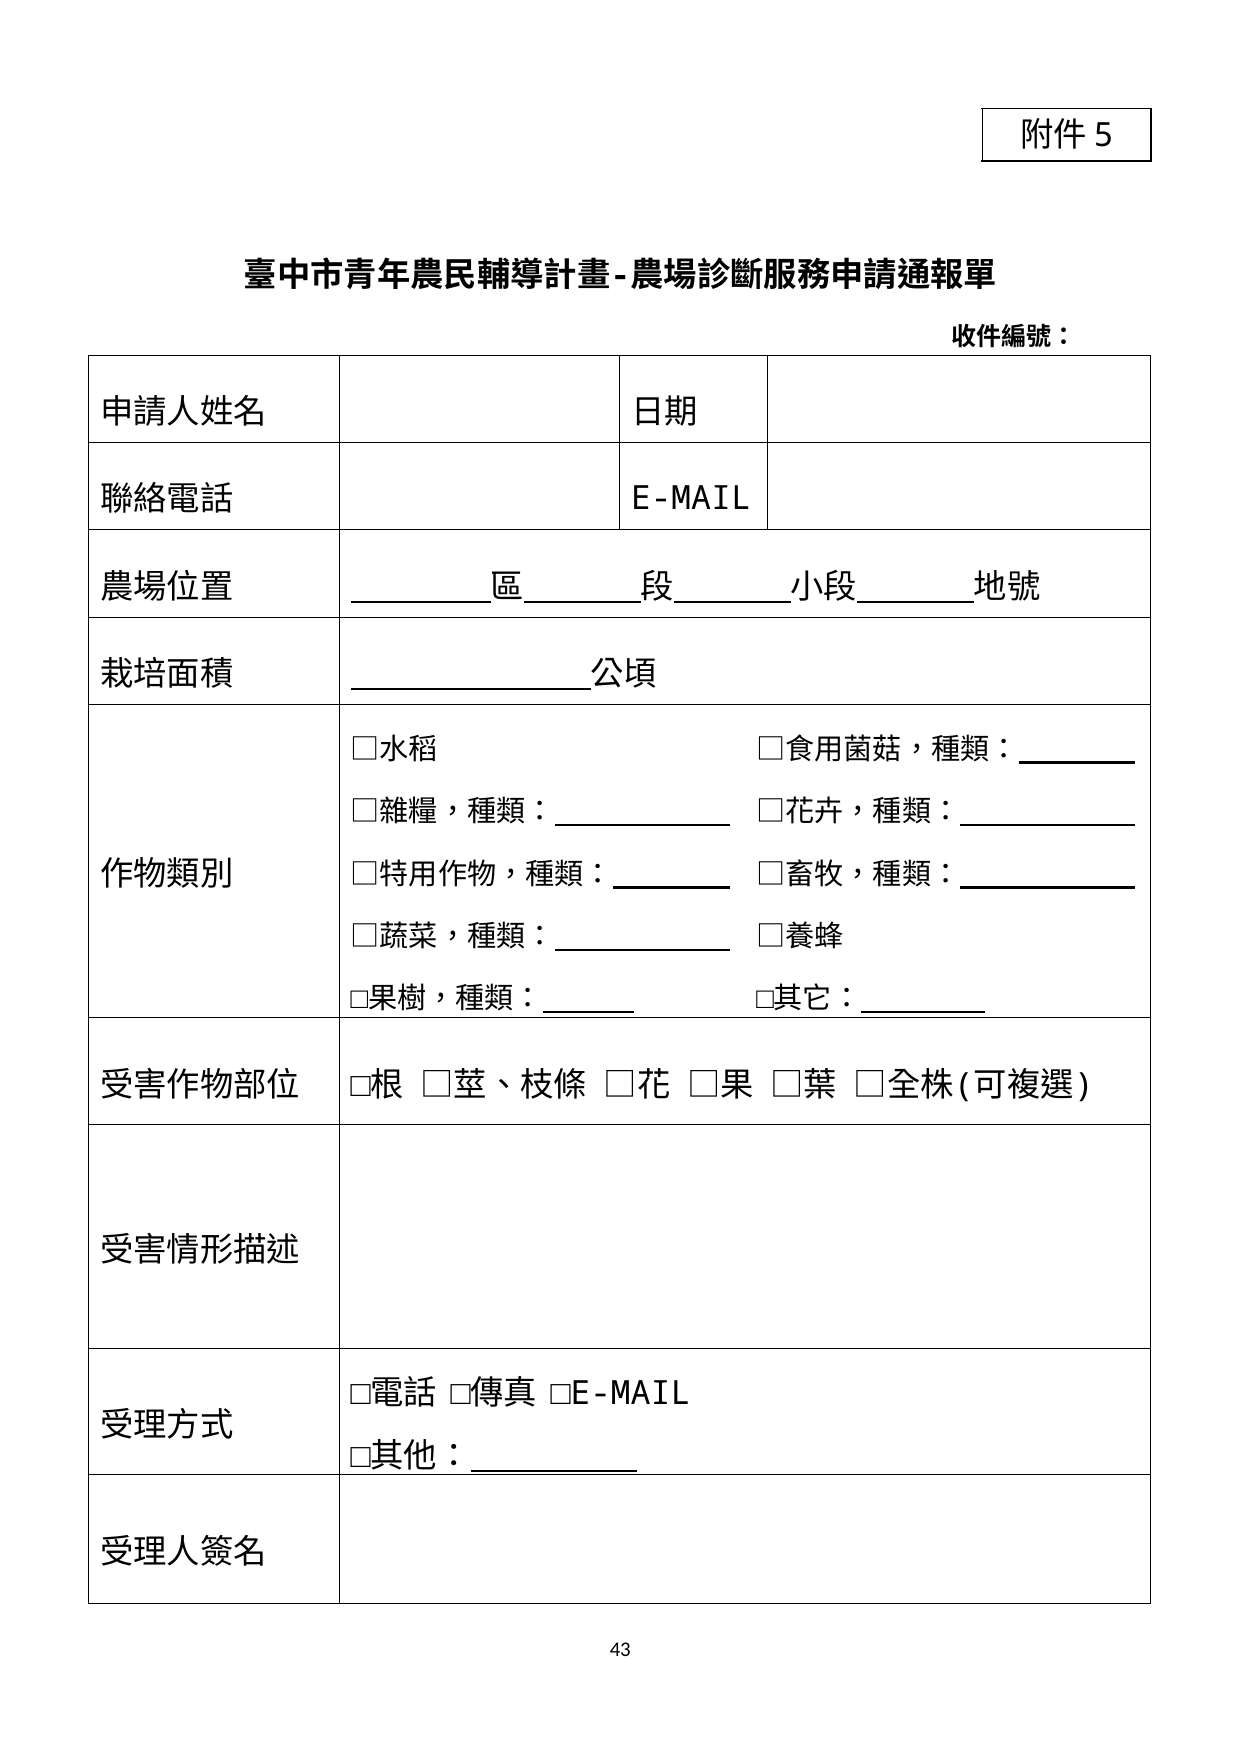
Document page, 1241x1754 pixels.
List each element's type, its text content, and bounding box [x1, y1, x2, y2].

table_cell [340, 1475, 1150, 1603]
table_cell 受理方式 [89, 1349, 339, 1474]
table_header 日期 [620, 356, 767, 442]
table_cell □食用菌菇，種類： □花卉，種類： □畜牧，種類： □養蜂 □其它： [745, 705, 1150, 1017]
table_cell □根 □莖、枝條 □花 □果 □葉 □全株(可複選) [340, 1018, 1150, 1124]
table_header [340, 356, 619, 442]
table_header [768, 356, 1150, 442]
table_cell E-MAIL [620, 443, 767, 529]
table_cell 受理人簽名 [89, 1475, 339, 1603]
table_cell 農場位置 [89, 530, 339, 617]
table_header 申請人姓名 [89, 356, 339, 442]
subtitle 收件編號： [89, 293, 1152, 355]
table_cell □電話 □傳真 □E-MAIL □其他： [340, 1349, 1150, 1474]
table_cell [340, 1125, 1150, 1348]
table_cell 聯絡電話 [89, 443, 339, 529]
table_cell [768, 443, 1150, 529]
table_cell 區 段 小段 地號 [340, 530, 1150, 617]
table_cell 受害作物部位 [89, 1018, 339, 1124]
text 附件5 [998, 117, 1135, 153]
table_cell 栽培面積 [89, 618, 339, 704]
table_cell 作物類別 [89, 705, 339, 1017]
subtitle 臺中市青年農民輔導計畫-農場診斷服務申請通報單 [89, 230, 1152, 293]
table_cell [340, 443, 619, 529]
table_cell 公頃 [340, 618, 1150, 704]
table_cell 受害情形描述 [89, 1125, 339, 1348]
table_cell □水稻 □雜糧，種類： □特用作物，種類： □蔬菜，種類： □果樹，種類： [340, 705, 745, 1017]
